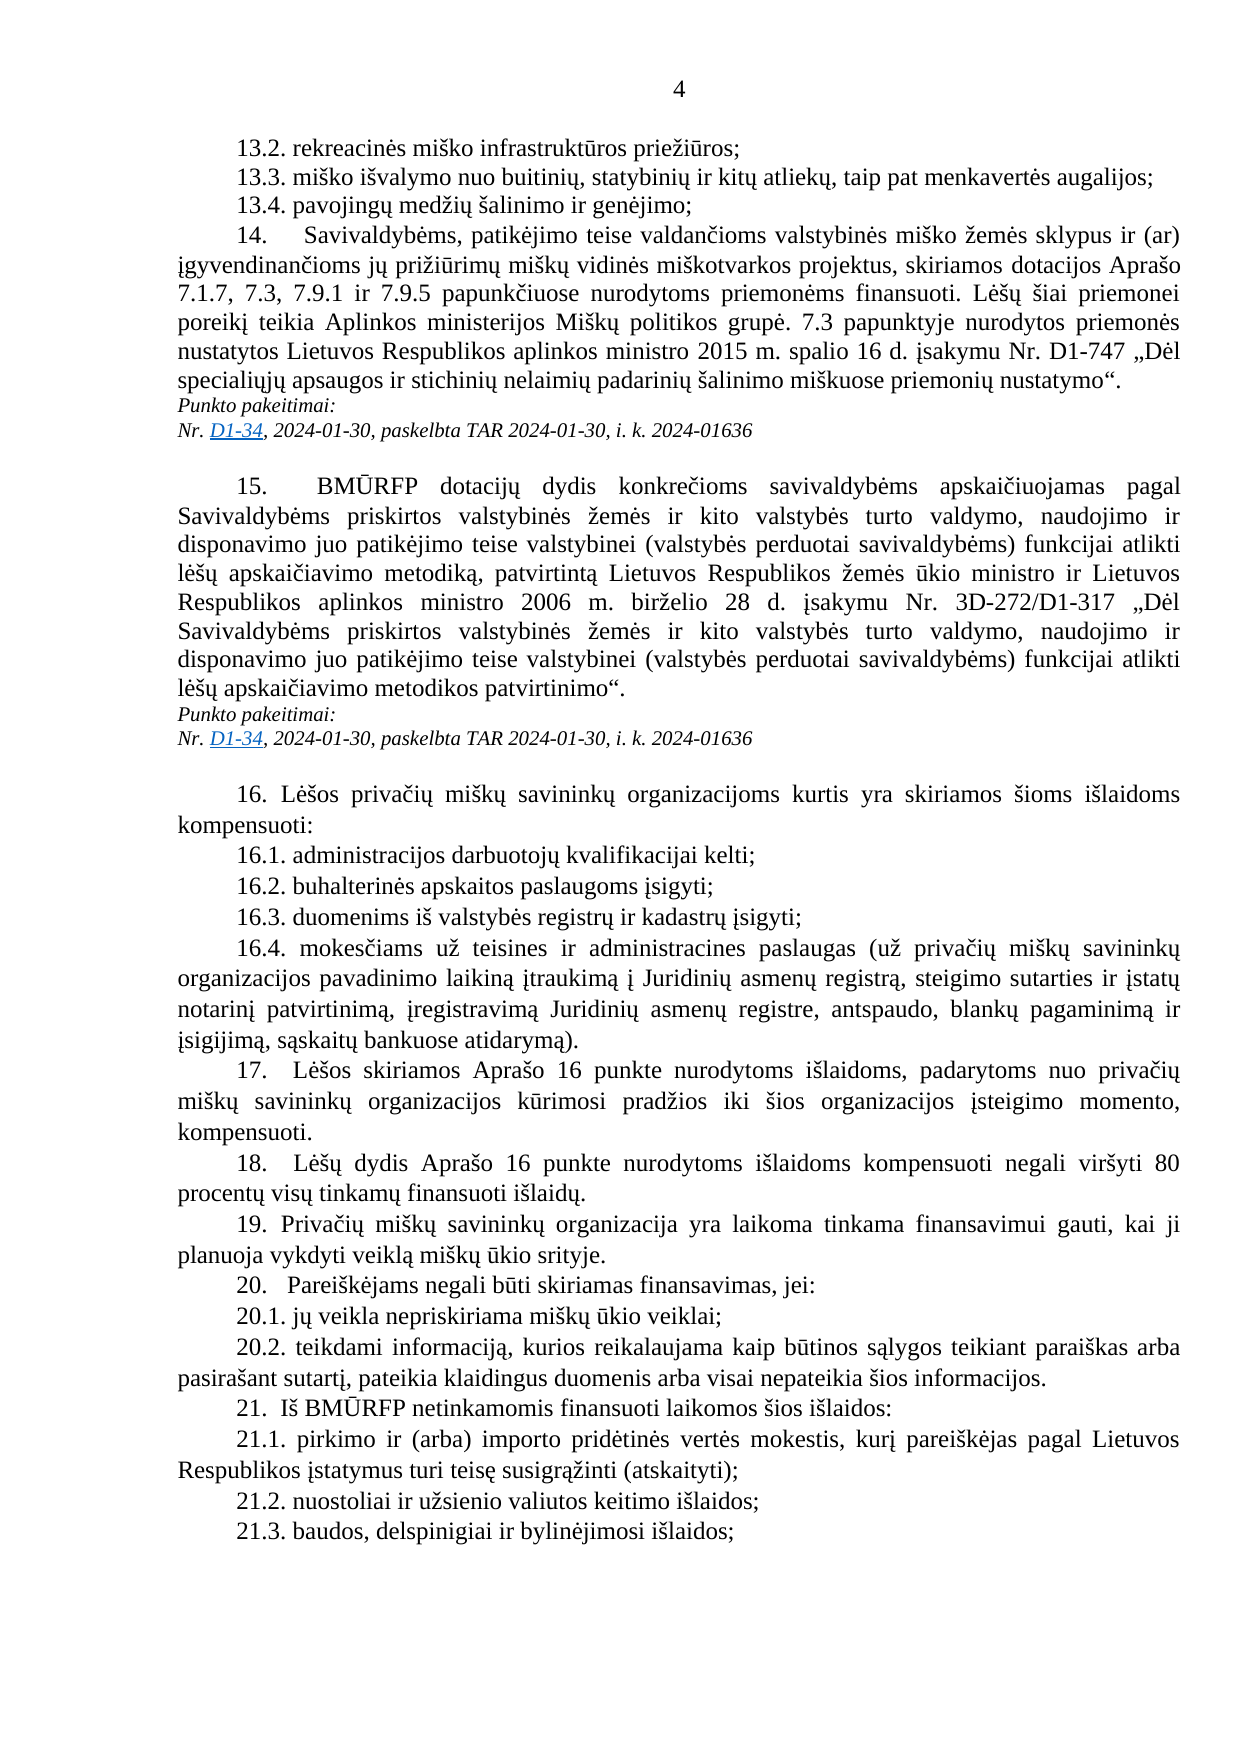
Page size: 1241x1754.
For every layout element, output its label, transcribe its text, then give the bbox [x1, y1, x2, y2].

text 18. Lėšų dydis Aprašo 16 punkte nurodytoms išlaidoms kompensuoti negali viršyti 80 procentų visų tinkamų finansuoti išlaidų. [177, 1148, 1181, 1207]
text 16.2. buhalterinės apskaitos paslaugoms įsigyti; [177, 871, 1181, 900]
text 20. Pareiškėjams negali būti skiriamas finansavimas, jei: [177, 1271, 1181, 1299]
text 13.4. pavojingų medžių šalinimo ir genėjimo; [184, 190, 1181, 219]
text Nr. D1-34, 2024-01-30, paskelbta TAR 2024-01-30, i. k. 2024-01636 [177, 417, 1181, 442]
text Punkto pakeitimai: [177, 393, 1181, 417]
text 16.1. administracijos darbuotojų kvalifikacijai kelti; [177, 840, 1181, 869]
text 21.3. baudos, delspinigiai ir bylinėjimosi išlaidos; [177, 1516, 1181, 1545]
text 17. Lėšos skiriamos Aprašo 16 punkte nurodytoms išlaidoms, padarytoms nuo privačių miškų savininkų organizacijos kūrimosi pradžios iki šios organizacijos įsteigimo momento, kompensuoti. [177, 1056, 1181, 1146]
text 16. Lėšos privačių miškų savininkų organizacijoms kurtis yra skiriamos šioms išlaidoms kompensuoti: [177, 779, 1181, 838]
text 20.1. jų veikla nepriskiriama miškų ūkio veiklai; [177, 1301, 1181, 1330]
text 21.1. pirkimo ir (arba) importo pridėtinės vertės mokestis, kurį pareiškėjas pagal Lietuvos Respublikos įstatymus turi teisę susigrąžinti (atskaityti); [177, 1424, 1181, 1484]
text 19. Privačių miškų savininkų organizacija yra laikoma tinkama finansavimui gauti, kai ji planuoja vykdyti veiklą miškų ūkio srityje. [177, 1209, 1181, 1269]
text 16.4. mokesčiams už teisines ir administracines paslaugas (už privačių miškų savininkų organizacijos pavadinimo laikiną įtraukimą į Juridinių asmenų registrą, steigimo sutarties ir įstatų notarinį patvirtinimą, įregistravimą Juridinių asmenų registre, antspaudo, blankų pagaminimą ir įsigijimą, sąskaitų bankuose atidarymą). [177, 933, 1181, 1053]
text 21. Iš BMŪRFP netinkamomis finansuoti laikomos šios išlaidos: [236, 1393, 1181, 1422]
text 13.3. miško išvalymo nuo buitinių, statybinių ir kitų atliekų, taip pat menkavertės augalijos; [184, 162, 1181, 190]
text 15. BMŪRFP dotacijų dydis konkrečioms savivaldybėms apskaičiuojamas pagal Savivaldybėms priskirtos valstybinės žemės ir kito valstybės turto valdymo, naudojimo ir disponavimo juo patikėjimo teise valstybinei (valstybės perduotai savivaldybėms) funkcijai atlikti lėšų apskaičiavimo metodiką, patvirtintą Lietuvos Respublikos žemės ūkio ministro ir Lietuvos Respublikos aplinkos ministro 2006 m. birželio 28 d. įsakymu Nr. 3D-272/D1-317 „Dėl Savivaldybėms priskirtos valstybinės žemės ir kito valstybės turto valdymo, naudojimo ir disponavimo juo patikėjimo teise valstybinei (valstybės perduotai savivaldybėms) funkcijai atlikti lėšų apskaičiavimo metodikos patvirtinimo“. [177, 470, 1181, 702]
text 14. Savivaldybėms, patikėjimo teise valdančioms valstybinės miško žemės sklypus ir (ar) įgyvendinančioms jų prižiūrimų miškų vidinės miškotvarkos projektus, skiriamos dotacijos Aprašo 7.1.7, 7.3, 7.9.1 ir 7.9.5 papunkčiuose nurodytoms priemonėms finansuoti. Lėšų šiai priemonei poreikį teikia Aplinkos ministerijos Miškų politikos grupė. 7.3 papunktyje nurodytos priemonės nustatytos Lietuvos Respublikos aplinkos ministro 2015 m. spalio 16 d. įsakymu Nr. D1-747 „Dėl specialiųjų apsaugos ir stichinių nelaimių padarinių šalinimo miškuose priemonių nustatymo“. [177, 219, 1181, 393]
text 13.2. rekreacinės miško infrastruktūros priežiūros; [184, 133, 1181, 162]
text Punkto pakeitimai: [177, 702, 1181, 726]
text 21.2. nuostoliai ir užsienio valiutos keitimo išlaidos; [177, 1486, 1181, 1514]
text 20.2. teikdami informaciją, kurios reikalaujama kaip būtinos sąlygos teikiant paraiškas arba pasirašant sutartį, pateikia klaidingus duomenis arba visai nepateikia šios informacijos. [177, 1332, 1181, 1392]
text Nr. D1-34, 2024-01-30, paskelbta TAR 2024-01-30, i. k. 2024-01636 [177, 726, 1181, 750]
text 16.3. duomenims iš valstybės registrų ir kadastrų įsigyti; [177, 902, 1181, 931]
